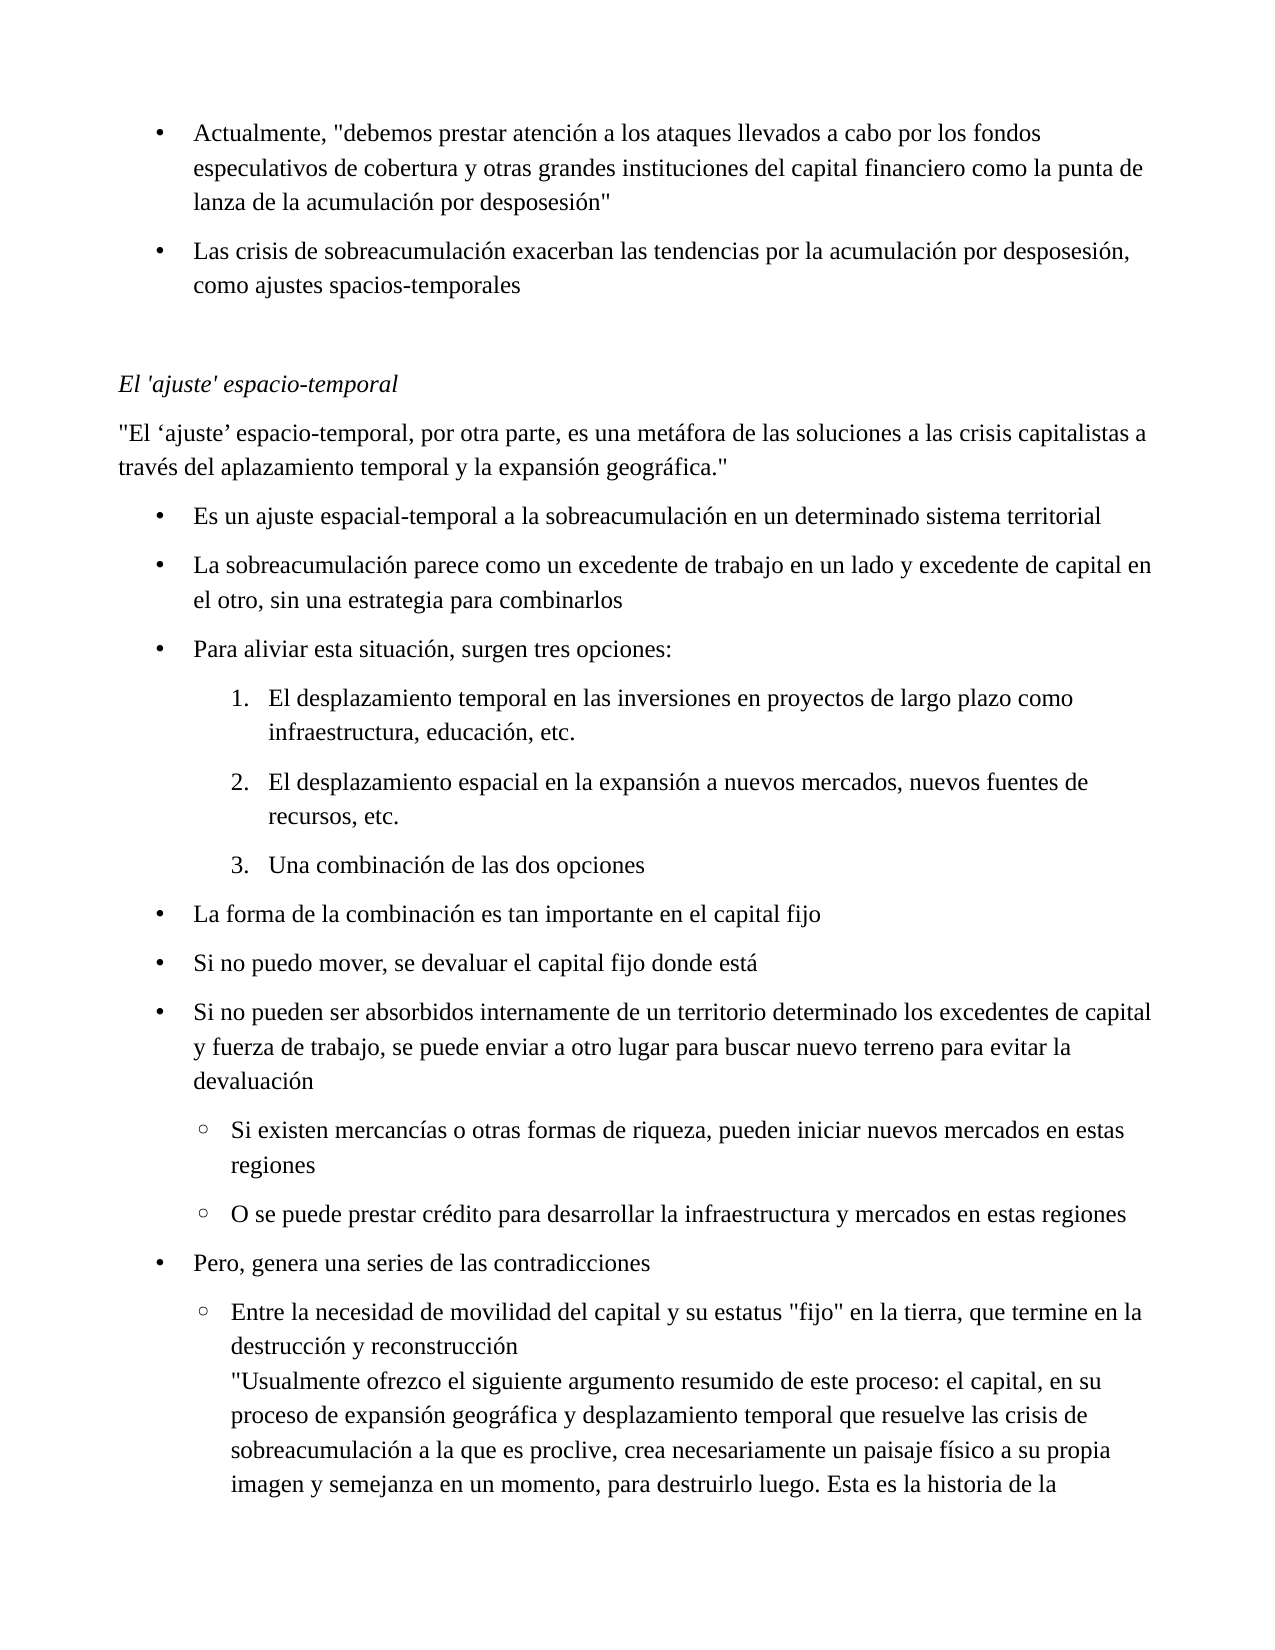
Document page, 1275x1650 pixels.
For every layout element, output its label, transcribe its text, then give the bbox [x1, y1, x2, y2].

list Si no pueden ser absorbidos internamente de un territorio determinado los excedentes de capital y fuerza de trabajo, se puede enviar a otro lugar para buscar nuevo terreno para evitar la devaluación [156, 997, 1157, 1095]
list Las crisis de sobreacumulación exacerban las tendencias por la acumulación por desposesión, como ajustes spacios-temporales [156, 236, 1157, 299]
text "El ‘ajuste’ espacio-temporal, por otra parte, es una metáfora de las soluciones a las crisis capitalistas a través del aplazamiento temporal y la expansión geográfica." [118, 418, 1157, 481]
list La forma de la combinación es tan importante en el capital fijo [156, 899, 1157, 928]
list Es un ajuste espacial-temporal a la sobreacumulación en un determinado sistema territorial [156, 501, 1157, 530]
list Para aliviar esta situación, surgen tres opciones: [156, 634, 1157, 663]
list Entre la necesidad de movilidad del capital y su estatus "fijo" en la tierra, que termine en la destrucción y reconstrucción "Usualmente ofrezco el siguiente argumento resumido de este proceso: el capital, en su proceso de expansión geográfica y desplazamiento temporal que resuelve las crisis de sobreacumulación a la que es proclive, crea necesariamente un paisaje físico a su propia imagen y semejanza en un momento, para destruirlo luego. Esta es la historia de la [193, 1297, 1157, 1498]
list Pero, genera una series de las contradicciones [156, 1248, 1157, 1277]
list Actualmente, "debemos prestar atención a los ataques llevados a cabo por los fondos especulativos de cobertura y otras grandes instituciones del capital financiero como la punta de lanza de la acumulación por desposesión" [156, 118, 1157, 216]
list El desplazamiento temporal en las inversiones en proyectos de largo plazo como infraestructura, educación, etc. [231, 683, 1157, 746]
list El desplazamiento espacial en la expansión a nuevos mercados, nuevos fuentes de recursos, etc. [231, 767, 1157, 830]
text El 'ajuste' espacio-temporal [118, 369, 1157, 397]
list Si existen mercancías o otras formas de riqueza, pueden iniciar nuevos mercados en estas regiones [193, 1115, 1157, 1178]
list Si no puedo mover, se devaluar el capital fijo donde está [156, 948, 1157, 977]
list La sobreacumulación parece como un excedente de trabajo en un lado y excedente de capital en el otro, sin una estrategia para combinarlos [156, 550, 1157, 614]
list O se puede prestar crédito para desarrollar la infraestructura y mercados en estas regiones [193, 1199, 1157, 1228]
list Una combinación de las dos opciones [231, 850, 1157, 879]
